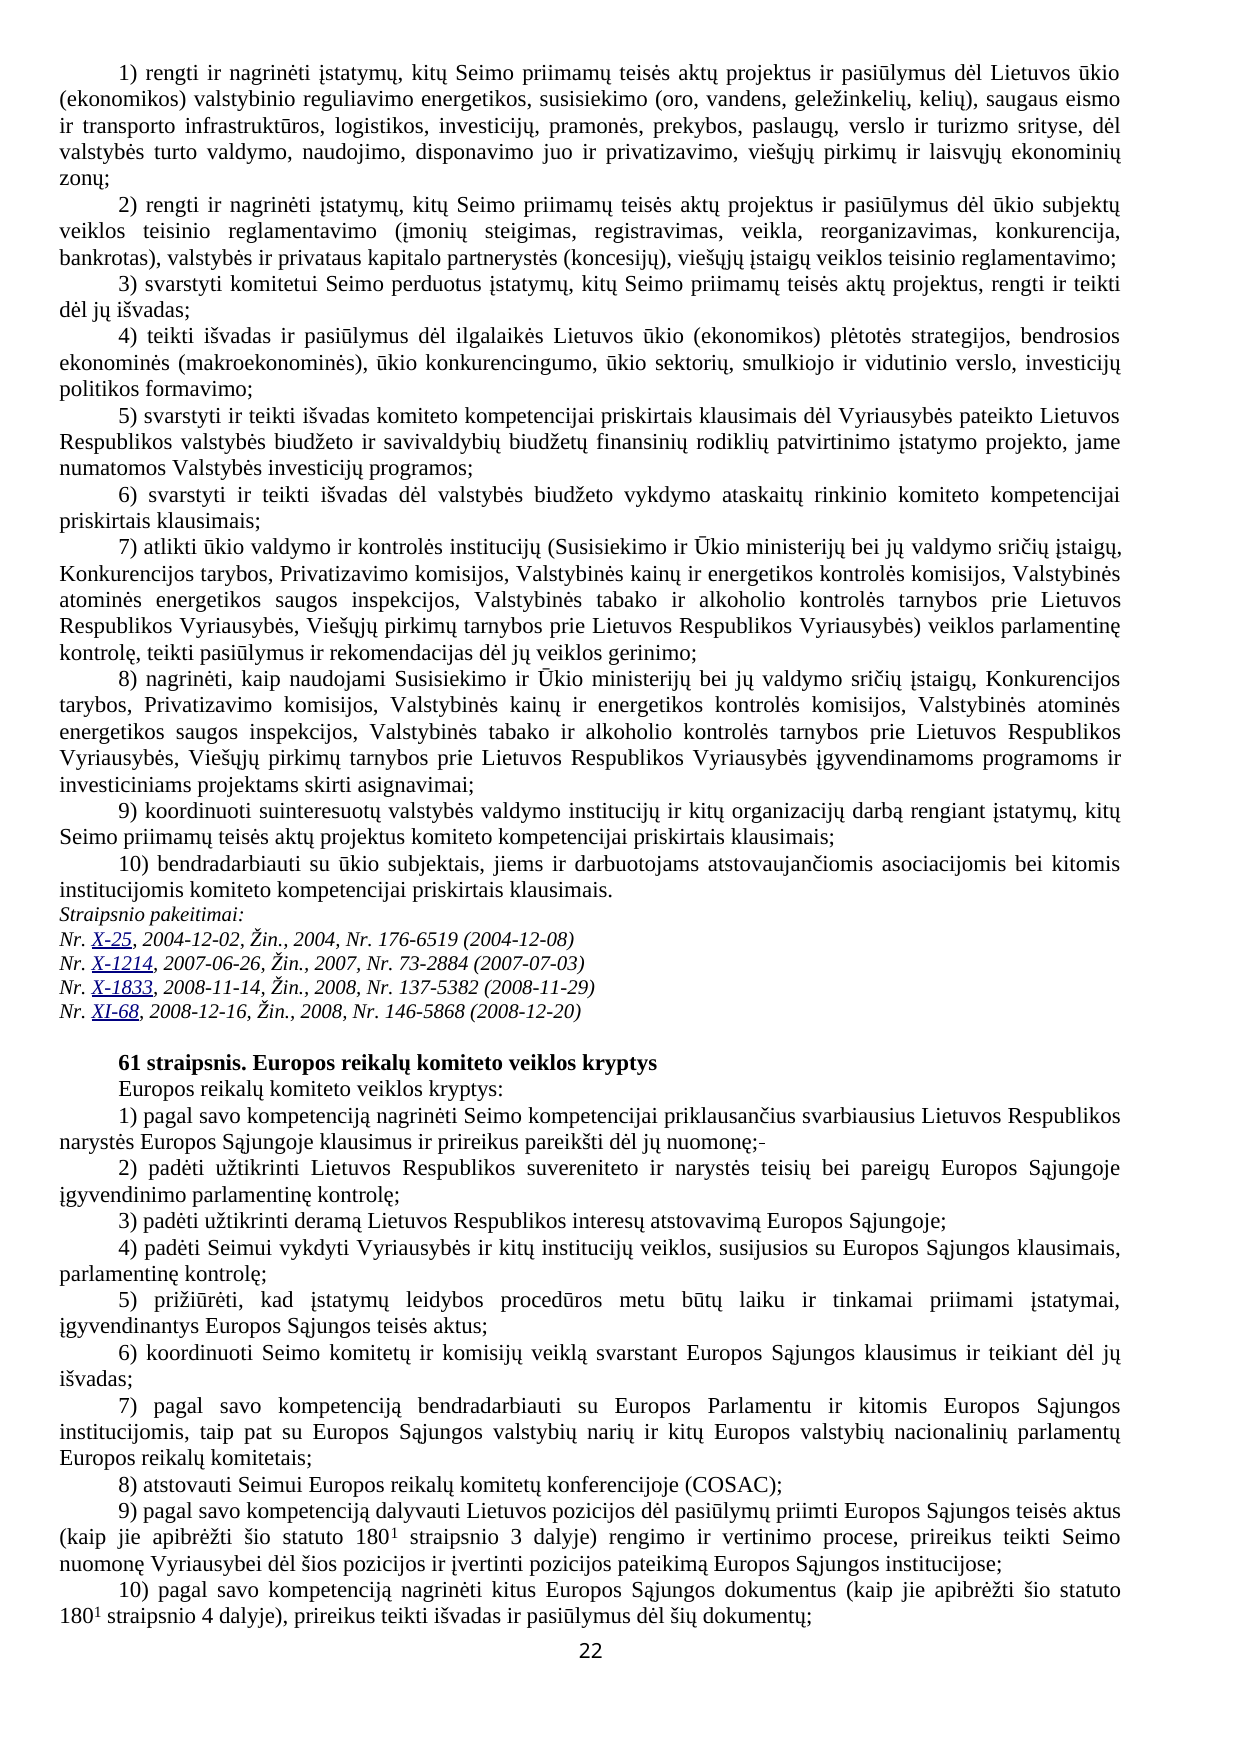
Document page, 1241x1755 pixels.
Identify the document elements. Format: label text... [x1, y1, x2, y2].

text 3) padėti užtikrinti deramą Lietuvos Respublikos interesų atstovavimą Europos Sąjungoje; [59, 1207, 1122, 1233]
text Europos reikalų komiteto veiklos kryptys: [59, 1075, 1122, 1102]
text Straipsnio pakeitimai: [59, 902, 1122, 926]
text 10) pagal savo kompetenciją nagrinėti kitus Europos Sąjungos dokumentus (kaip jie apibrėžti šio statuto 1801 straipsnio 4 dalyje), prireikus teikti išvadas ir pasiūlymus dėl šių dokumentų; [59, 1576, 1122, 1629]
text Nr. X-1833, 2008-11-14, Žin., 2008, Nr. 137-5382 (2008-11-29) [59, 974, 1122, 999]
text Nr. X-1214, 2007-06-26, Žin., 2007, Nr. 73-2884 (2007-07-03) [59, 951, 1122, 974]
text 9) koordinuoti suinteresuotų valstybės valdymo institucijų ir kitų organizacijų darbą rengiant įstatymų, kitų Seimo priimamų teisės aktų projektus komiteto kompetencijai priskirtais klausimais; [59, 797, 1122, 850]
text 4) padėti Seimui vykdyti Vyriausybės ir kitų institucijų veiklos, susijusios su Europos Sąjungos klausimais, parlamentinę kontrolę; [59, 1233, 1122, 1286]
text 3) svarstyti komitetui Seimo perduotus įstatymų, kitų Seimo priimamų teisės aktų projektus, rengti ir teikti dėl jų išvadas; [59, 270, 1122, 323]
text 10) bendradarbiauti su ūkio subjektais, jiems ir darbuotojams atstovaujančiomis asociacijomis bei kitomis institucijomis komiteto kompetencijai priskirtais klausimais. [59, 850, 1122, 902]
text 8) atstovauti Seimui Europos reikalų komitetų konferencijoje (COSAC); [59, 1471, 1122, 1497]
text 1) pagal savo kompetenciją nagrinėti Seimo kompetencijai priklausančius svarbiausius Lietuvos Respublikos narystės Europos Sąjungoje klausimus ir prireikus pareikšti dėl jų nuomonę; [59, 1102, 1122, 1154]
text 6) koordinuoti Seimo komitetų ir komisijų veiklą svarstant Europos Sąjungos klausimus ir teikiant dėl jų išvadas; [59, 1339, 1122, 1392]
text 2) padėti užtikrinti Lietuvos Respublikos suvereniteto ir narystės teisių bei pareigų Europos Sąjungoje įgyvendinimo parlamentinę kontrolę; [59, 1154, 1122, 1207]
text 5) svarstyti ir teikti išvadas komiteto kompetencijai priskirtais klausimais dėl Vyriausybės pateikto Lietuvos Respublikos valstybės biudžeto ir savivaldybių biudžetų finansinių rodiklių patvirtinimo įstatymo projekto, jame numatomos Valstybės investicijų programos; [59, 402, 1122, 481]
text 7) atlikti ūkio valdymo ir kontrolės institucijų (Susisiekimo ir Ūkio ministerijų bei jų valdymo sričių įstaigų, Konkurencijos tarybos, Privatizavimo komisijos, Valstybinės kainų ir energetikos kontrolės komisijos, Valstybinės atominės energetikos saugos inspekcijos, Valstybinės tabako ir alkoholio kontrolės tarnybos prie Lietuvos Respublikos Vyriausybės, Viešųjų pirkimų tarnybos prie Lietuvos Respublikos Vyriausybės) veiklos parlamentinę kontrolę, teikti pasiūlymus ir rekomendacijas dėl jų veiklos gerinimo; [59, 533, 1122, 665]
text 61 straipsnis. Europos reikalų komiteto veiklos kryptys [59, 1049, 1122, 1075]
text 8) nagrinėti, kaip naudojami Susisiekimo ir Ūkio ministerijų bei jų valdymo sričių įstaigų, Konkurencijos tarybos, Privatizavimo komisijos, Valstybinės kainų ir energetikos kontrolės komisijos, Valstybinės atominės energetikos saugos inspekcijos, Valstybinės tabako ir alkoholio kontrolės tarnybos prie Lietuvos Respublikos Vyriausybės, Viešųjų pirkimų tarnybos prie Lietuvos Respublikos Vyriausybės įgyvendinamoms programoms ir investiciniams projektams skirti asignavimai; [59, 665, 1122, 797]
text 7) pagal savo kompetenciją bendradarbiauti su Europos Parlamentu ir kitomis Europos Sąjungos institucijomis, taip pat su Europos Sąjungos valstybių narių ir kitų Europos valstybių nacionalinių parlamentų Europos reikalų komitetais; [59, 1392, 1122, 1471]
text 1) rengti ir nagrinėti įstatymų, kitų Seimo priimamų teisės aktų projektus ir pasiūlymus dėl Lietuvos ūkio (ekonomikos) valstybinio reguliavimo energetikos, susisiekimo (oro, vandens, geležinkelių, kelių), saugaus eismo ir transporto infrastruktūros, logistikos, investicijų, pramonės, prekybos, paslaugų, verslo ir turizmo srityse, dėl valstybės turto valdymo, naudojimo, disponavimo juo ir privatizavimo, viešųjų pirkimų ir laisvųjų ekonominių zonų; [59, 59, 1122, 191]
text 2) rengti ir nagrinėti įstatymų, kitų Seimo priimamų teisės aktų projektus ir pasiūlymus dėl ūkio subjektų veiklos teisinio reglamentavimo (įmonių steigimas, registravimas, veikla, reorganizavimas, konkurencija, bankrotas), valstybės ir privataus kapitalo partnerystės (koncesijų), viešųjų įstaigų veiklos teisinio reglamentavimo; [59, 191, 1122, 270]
text Nr. X-25, 2004-12-02, Žin., 2004, Nr. 176-6519 (2004-12-08) [59, 926, 1122, 951]
text 5) prižiūrėti, kad įstatymų leidybos procedūros metu būtų laiku ir tinkamai priimami įstatymai, įgyvendinantys Europos Sąjungos teisės aktus; [59, 1286, 1122, 1339]
text 9) pagal savo kompetenciją dalyvauti Lietuvos pozicijos dėl pasiūlymų priimti Europos Sąjungos teisės aktus (kaip jie apibrėžti šio statuto 1801 straipsnio 3 dalyje) rengimo ir vertinimo procese, prireikus teikti Seimo nuomonę Vyriausybei dėl šios pozicijos ir įvertinti pozicijos pateikimą Europos Sąjungos institucijose; [59, 1497, 1122, 1576]
text Nr. XI-68, 2008-12-16, Žin., 2008, Nr. 146-5868 (2008-12-20) [59, 999, 1122, 1023]
text 6) svarstyti ir teikti išvadas dėl valstybės biudžeto vykdymo ataskaitų rinkinio komiteto kompetencijai priskirtais klausimais; [59, 481, 1122, 533]
text 4) teikti išvadas ir pasiūlymus dėl ilgalaikės Lietuvos ūkio (ekonomikos) plėtotės strategijos, bendrosios ekonominės (makroekonominės), ūkio konkurencingumo, ūkio sektorių, smulkiojo ir vidutinio verslo, investicijų politikos formavimo; [59, 323, 1122, 402]
